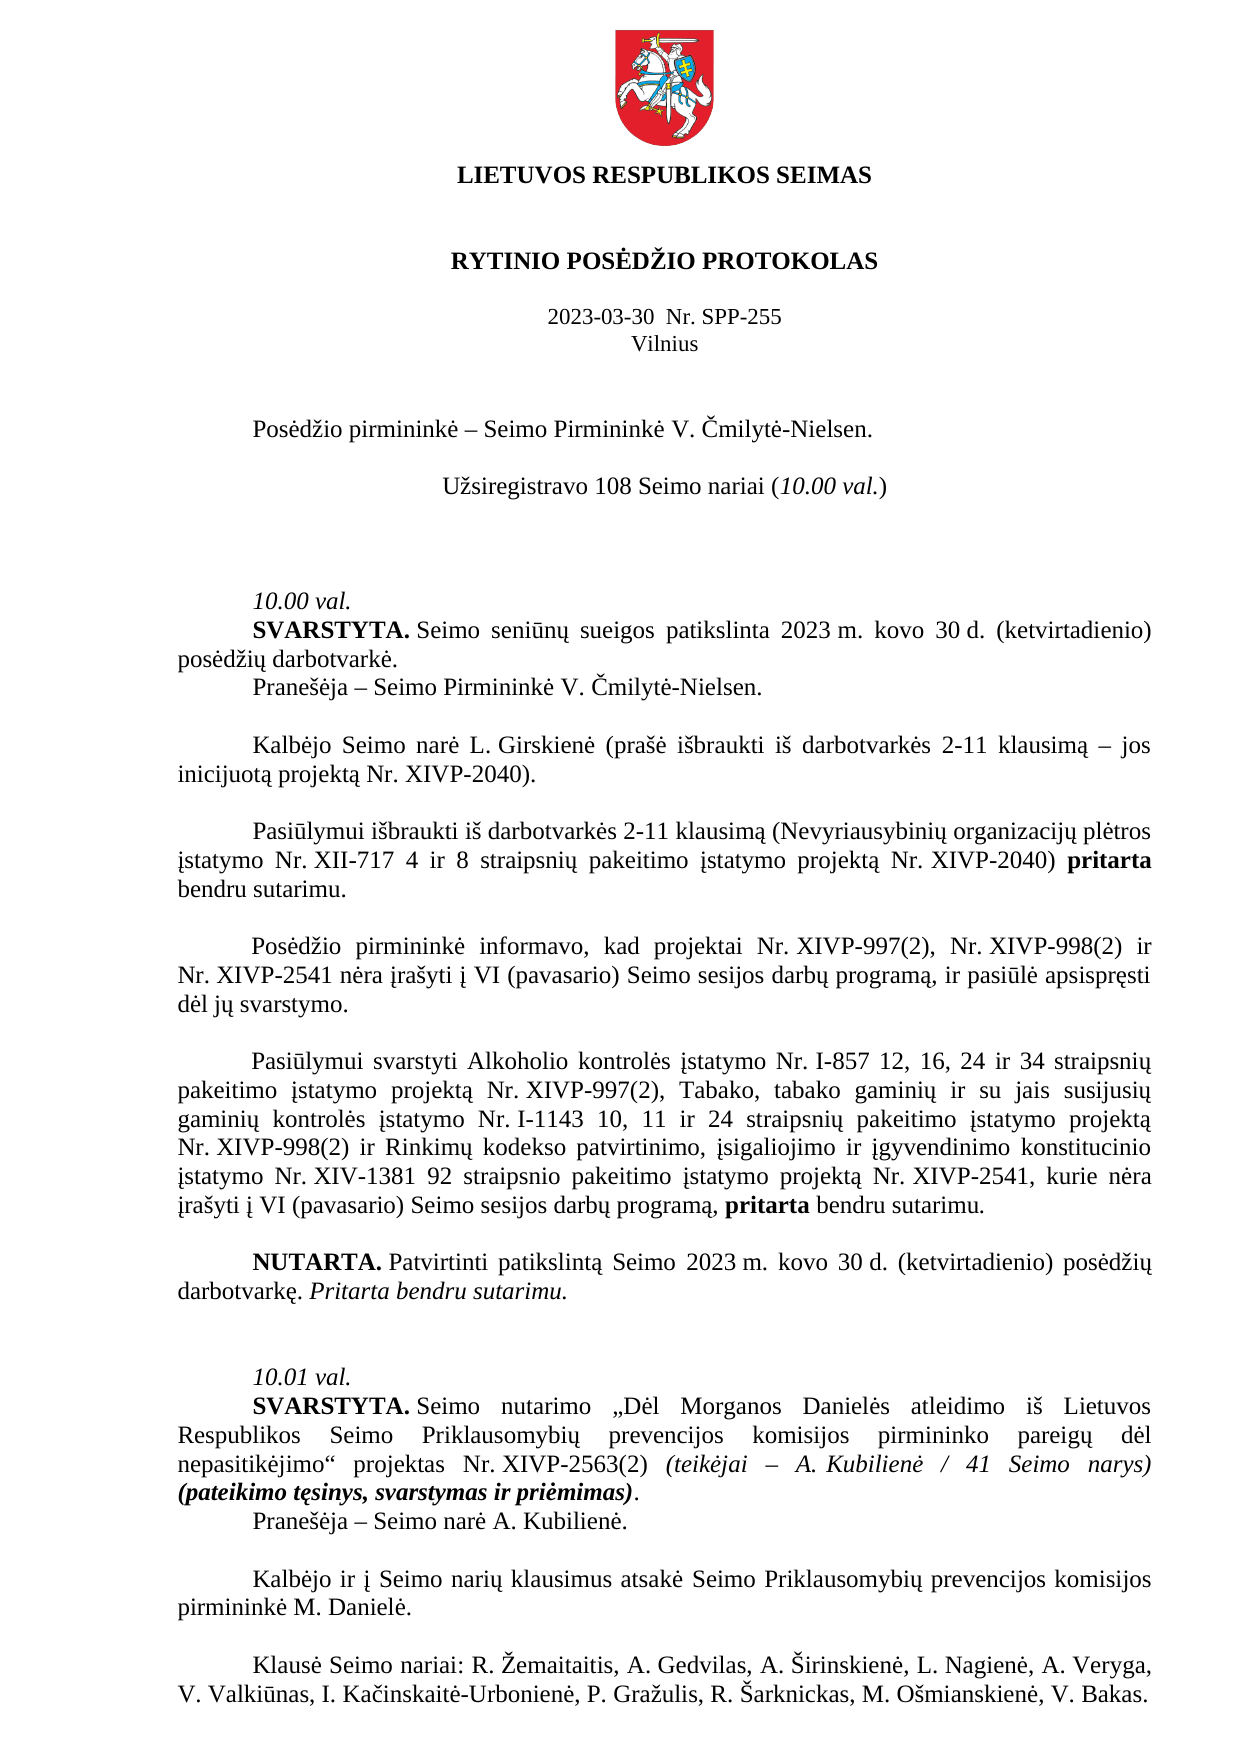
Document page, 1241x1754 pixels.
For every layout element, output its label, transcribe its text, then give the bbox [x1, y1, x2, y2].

text Pasiūlymui išbraukti iš darbotvarkės 2-11 klausimą (Nevyriausybinių organizacijų plėtros įstatymo Nr. XII-717 4 ir 8 straipsnių pakeitimo įstatymo projektą Nr. XIVP-2040) pritarta bendru sutarimu. [177, 816, 1152, 902]
text Užsiregistravo 108 Seimo nariai (10.00 val.) [177, 471, 1152, 500]
text SVARSTYTA. Seimo nutarimo „Dėl Morganos Danielės atleidimo iš Lietuvos Respublikos Seimo Priklausomybių prevencijos komisijos pirmininko pareigų dėl nepasitikėjimo“ projektas Nr. XIVP-2563(2) (teikėjai – A. Kubilienė / 41 Seimo narys) (pateikimo tęsinys, svarstymas ir priėmimas). [177, 1391, 1152, 1506]
text SVARSTYTA. Seimo seniūnų sueigos patikslinta 2023 m. kovo 30 d. (ketvirtadienio) posėdžių darbotvarkė. [177, 615, 1152, 672]
text Lietuvos Respublikos Seimas [177, 160, 1152, 188]
text Kalbėjo Seimo narė L. Girskienė (prašė išbraukti iš darbotvarkės 2-11 klausimą – jos inicijuotą projektą Nr. XIVP-2040). [177, 730, 1152, 787]
text 10.00 val. [177, 586, 1152, 615]
text 10.01 val. [177, 1362, 1152, 1391]
text Pranešėja – Seimo Pirmininkė V. Čmilytė-Nielsen. [177, 672, 1152, 701]
text RYTINIO POSĖDŽIO PROTOKOLAS [177, 246, 1152, 275]
text NUTARTA. Patvirtinti patikslintą Seimo 2023 m. kovo 30 d. (ketvirtadienio) posėdžių darbotvarkę. Pritarta bendru sutarimu. [177, 1247, 1152, 1305]
text Pranešėja – Seimo narė A. Kubilienė. [177, 1506, 1152, 1535]
text 2023-03-30 Nr. SPP-255 [177, 303, 1152, 330]
text Posėdžio pirmininkė – Seimo Pirmininkė V. Čmilytė-Nielsen. [177, 414, 1152, 442]
text Posėdžio pirmininkė informavo, kad projektai Nr. XIVP-997(2), Nr. XIVP-998(2) ir Nr. XIVP-2541 nėra įrašyti į VI (pavasario) Seimo sesijos darbų programą, ir pasiūlė apsispręsti dėl jų svarstymo. [177, 931, 1152, 1017]
text Pasiūlymui svarstyti Alkoholio kontrolės įstatymo Nr. I-857 12, 16, 24 ir 34 straipsnių pakeitimo įstatymo projektą Nr. XIVP-997(2), Tabako, tabako gaminių ir su jais susijusių gaminių kontrolės įstatymo Nr. I-1143 10, 11 ir 24 straipsnių pakeitimo įstatymo projektą Nr. XIVP-998(2) ir Rinkimų kodekso patvirtinimo, įsigaliojimo ir įgyvendinimo konstitucinio įstatymo Nr. XIV-1381 92 straipsnio pakeitimo įstatymo projektą Nr. XIVP-2541, kurie nėra įrašyti į VI (pavasario) Seimo sesijos darbų programą, pritarta bendru sutarimu. [177, 1046, 1152, 1219]
text Vilnius [177, 330, 1152, 356]
text Klausė Seimo nariai: R. Žemaitaitis, A. Gedvilas, A. Širinskienė, L. Nagienė, A. Veryga, V. Valkiūnas, I. Kačinskaitė-Urbonienė, P. Gražulis, R. Šarknickas, M. Ošmianskienė, V. Bakas. [177, 1650, 1152, 1707]
text Kalbėjo ir į Seimo narių klausimus atsakė Seimo Priklausomybių prevencijos komisijos pirmininkė M. Danielė. [177, 1564, 1152, 1621]
